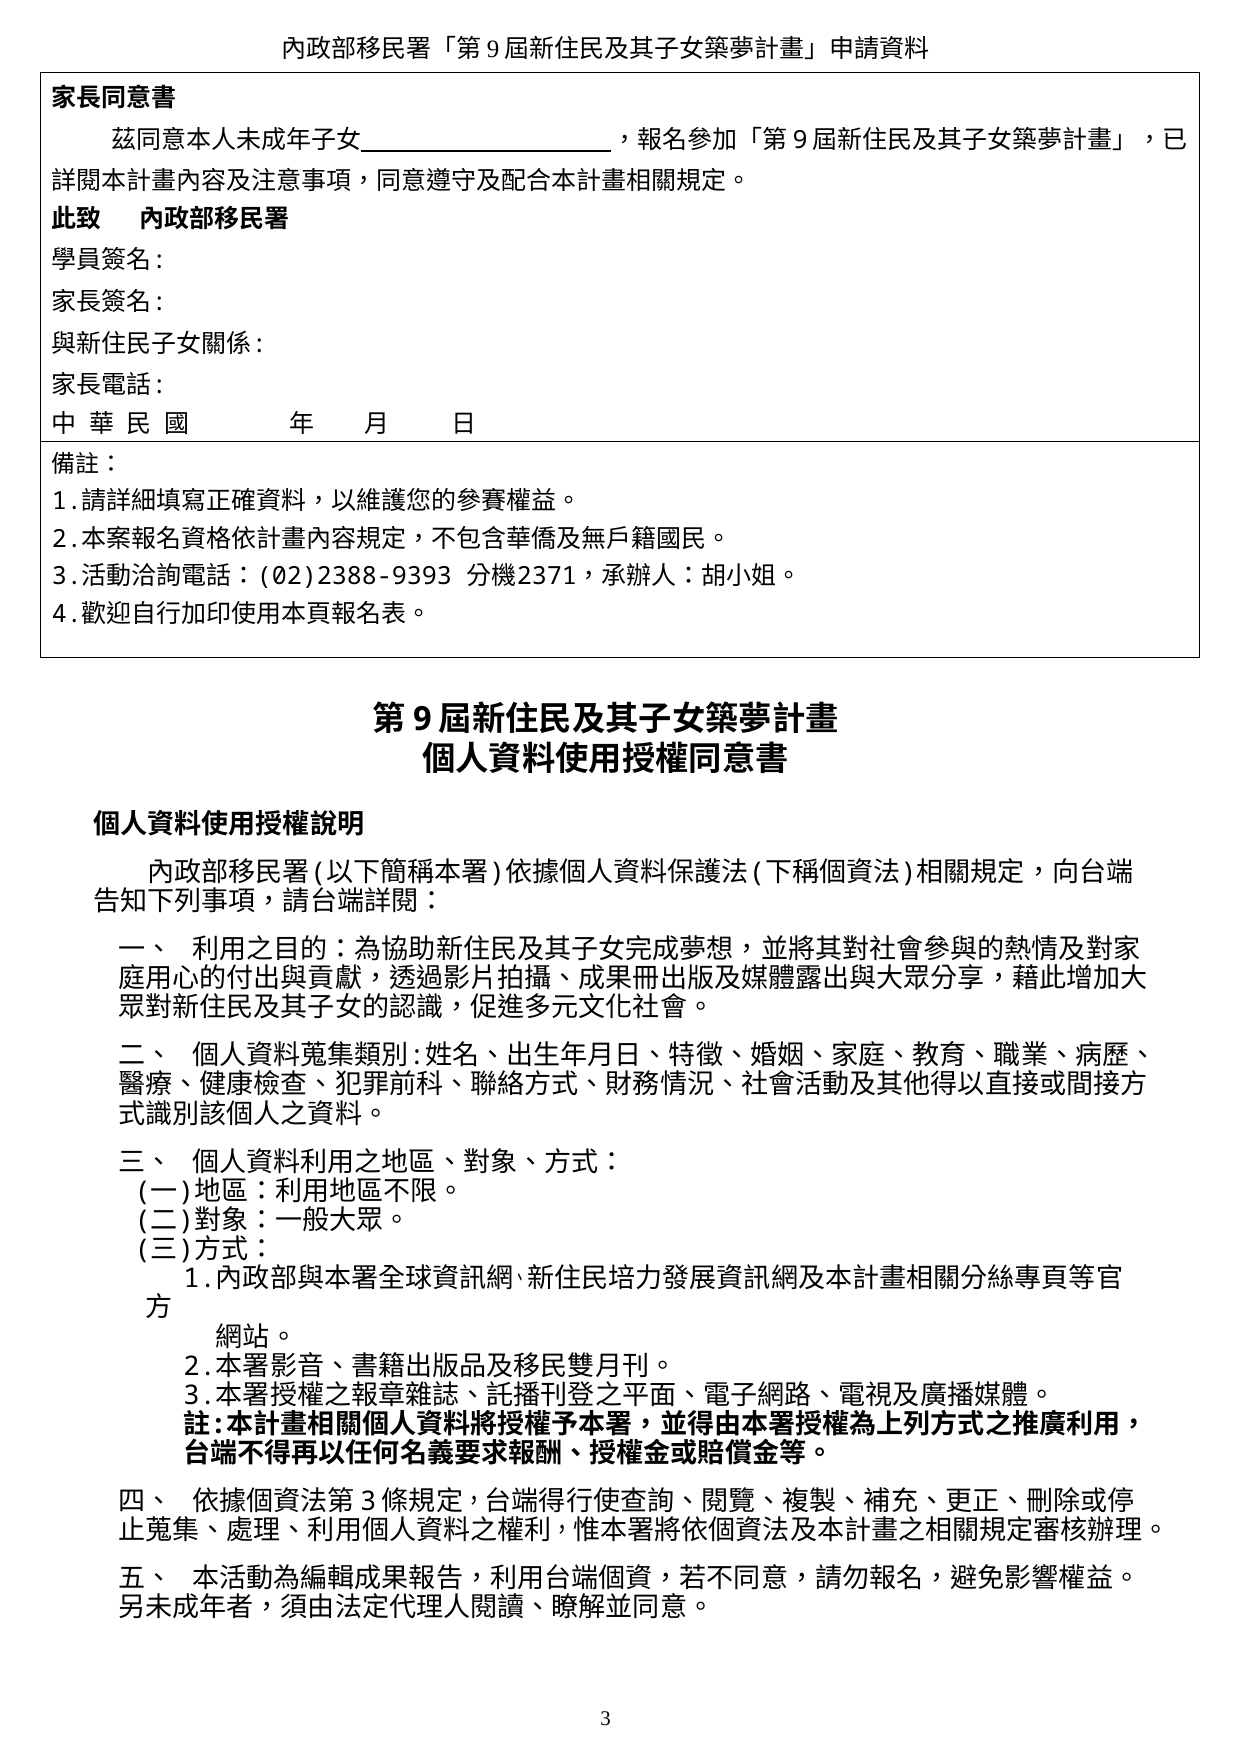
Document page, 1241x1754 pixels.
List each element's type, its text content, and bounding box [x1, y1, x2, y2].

text 註:本計畫相關個人資料將授權予本署，並得由本署授權為上列方式之推廣利用， [118, 1410, 1142, 1439]
table_cell 家長同意書 茲同意本人未成年子女 ，報名參加「第9屆新住民及其子女築夢計畫」，已詳閱本計畫內容及注意事項，同意遵守及配合本計畫相關規定。 此致 內政部移民署 學員簽名: 家長簽名: 與新住民子女關係: 家長電話: 中 華 民 國 年 月 日 [41, 73, 1199, 441]
text 網站。 [118, 1323, 1142, 1352]
text 2.本署影音、書籍出版品及移民雙月刊。 [118, 1352, 1117, 1381]
text 內政部移民署(以下簡稱本署)依據個人資料保護法(下稱個資法)相關規定，向台端告知下列事項，請台端詳閱： [93, 858, 1150, 916]
text 1.內政部與本署全球資訊網、新住民培力發展資訊網及本計畫相關分絲專頁等官方 [118, 1264, 1142, 1323]
table_cell 備註： 1.請詳細填寫正確資料，以維護您的參賽權益。 2.本案報名資格依計畫內容規定，不包含華僑及無戶籍國民。 3.活動洽詢電話：(02)2388-9393 分機2371，承辦人：胡小姐。 4.歡迎自行加印使用本頁報名表。 [41, 442, 1199, 657]
text 個人資料使用授權同意書 [118, 738, 1092, 778]
list 個人資料利用之地區、對象、方式： [118, 1148, 1150, 1177]
list 個人資料蒐集類別:姓名、出生年月日、特徵、婚姻、家庭、教育、職業、病歷、醫療、健康檢查、犯罪前科、聯絡方式、財務情況、社會活動及其他得以直接或間接方式識別該個人之資料。 [118, 1041, 1150, 1129]
text 第9屆新住民及其子女築夢計畫 [118, 698, 1092, 738]
list 利用之目的：為協助新住民及其子女完成夢想，並將其對社會參與的熱情及對家庭用心的付出與貢獻，透過影片拍攝、成果冊出版及媒體露出與大眾分享，藉此增加大眾對新住民及其子女的認識，促進多元文化社會。 [118, 935, 1150, 1023]
text 3.本署授權之報章雜誌、託播刊登之平面、電子網路、電視及廣播媒體。 [118, 1381, 1092, 1410]
text (三)方式： [118, 1235, 1092, 1264]
list 本活動為編輯成果報告，利用台端個資，若不同意，請勿報名，避免影響權益。另未成年者，須由法定代理人閱讀、瞭解並同意。 [118, 1564, 1150, 1623]
text 個人資料使用授權說明 [93, 810, 1130, 839]
list 依據個資法第3條規定，台端得行使查詢、閱覽、複製、補充、更正、刪除或停止蒐集、處理、利用個人資料之權利，惟本署將依個資法及本計畫之相關規定審核辦理。 [118, 1487, 1150, 1546]
text (一)地區：利用地區不限。 [118, 1177, 1092, 1206]
text 台端不得再以任何名義要求報酬、授權金或賠償金等。 [118, 1439, 1142, 1468]
text (二)對象：一般大眾。 [118, 1206, 1092, 1235]
